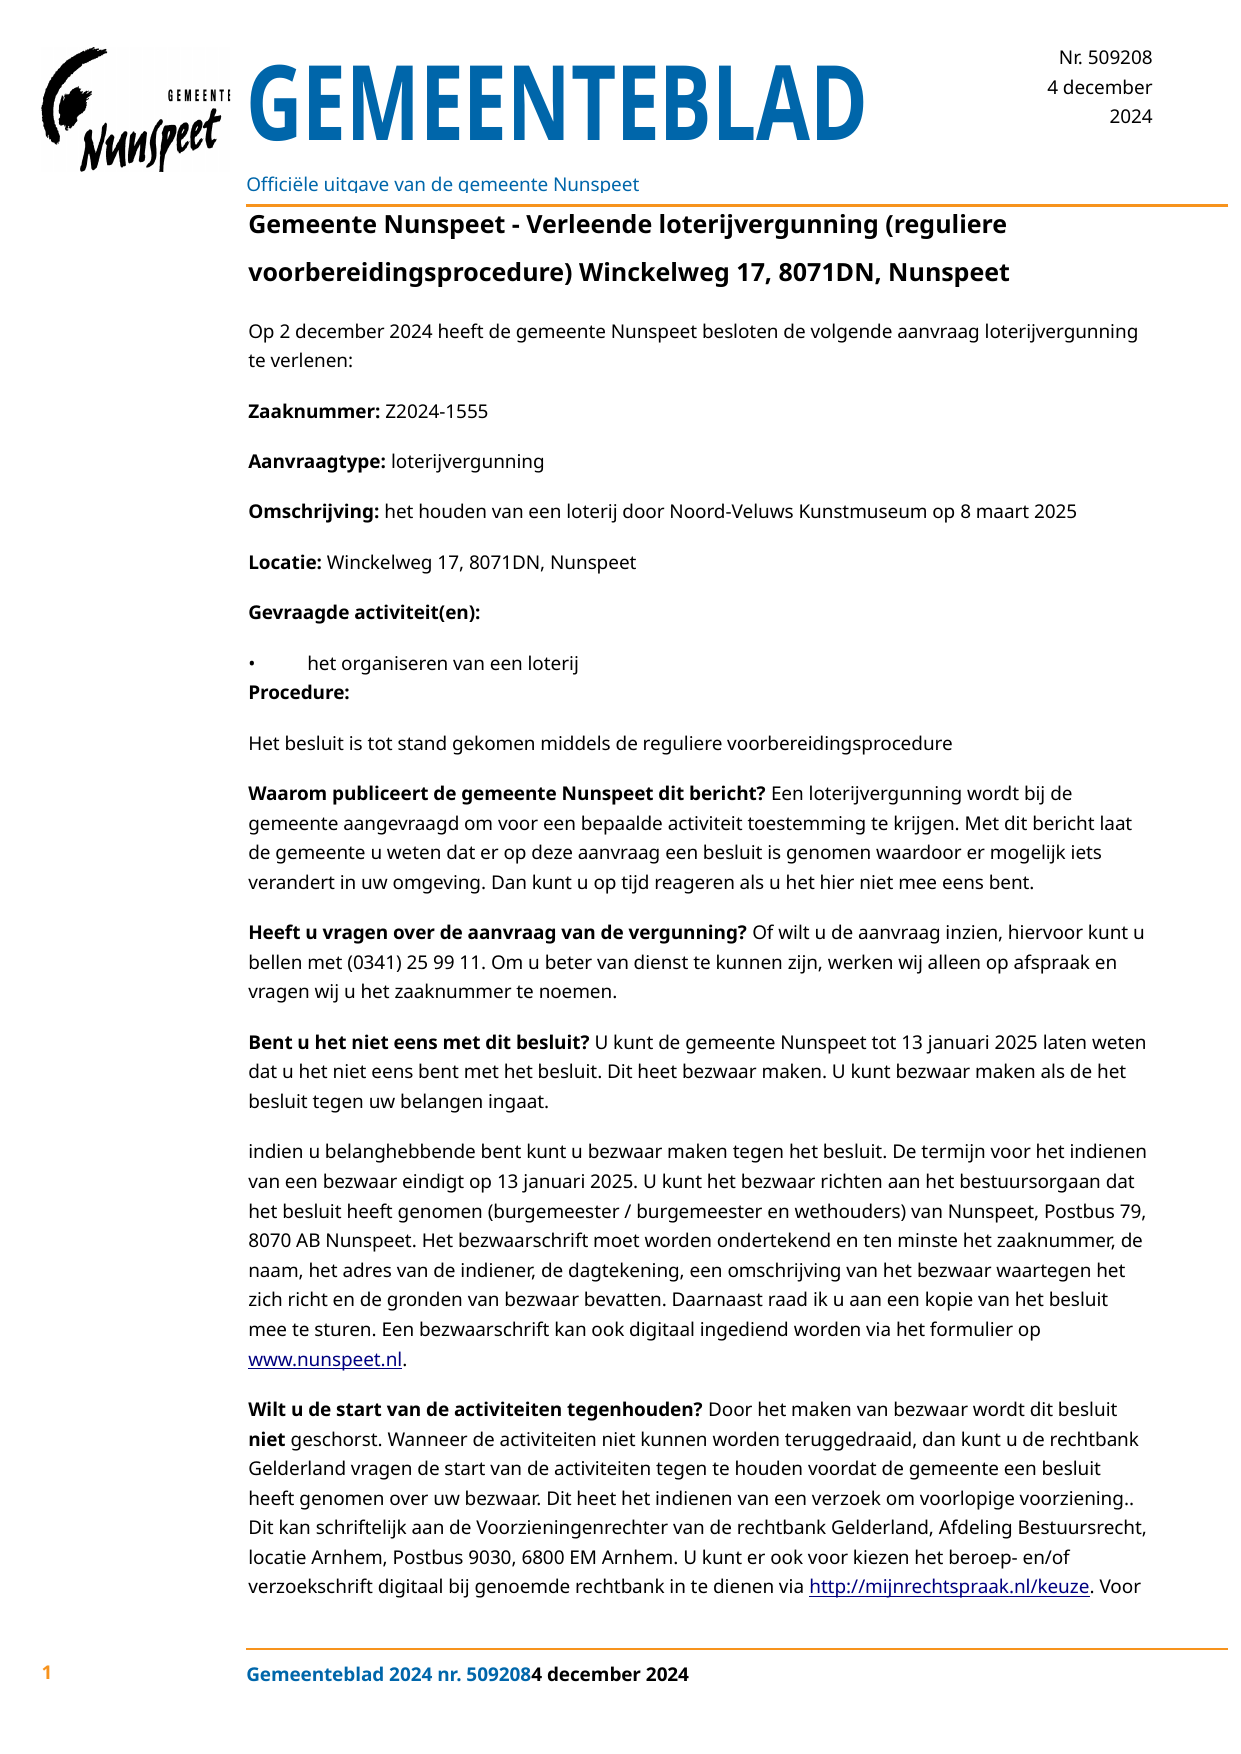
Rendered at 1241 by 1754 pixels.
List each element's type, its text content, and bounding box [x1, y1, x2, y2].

text indien u belanghebbende bent kunt u bezwaar maken tegen het besluit. De termijn voor het indienen van een bezwaar eindigt op 13 januari 2025. U kunt het bezwaar richten aan het bestuursorgaan dat het besluit heeft genomen (burgemeester / burgemeester en wethouders) van Nunspeet, Postbus 79, 8070 AB Nunspeet. Het bezwaarschrift moet worden ondertekend en ten minste het zaaknummer, de naam, het adres van de indiener, de dagtekening, een omschrijving van het bezwaar waartegen het zich richt en de gronden van bezwaar bevatten. Daarnaast raad ik u aan een kopie van het besluit mee te sturen. Een bezwaarschrift kan ook digitaal ingediend worden via het formulier op www.nunspeet.nl. [248, 1139, 1152, 1372]
list het organiseren van een loterij [248, 650, 1152, 676]
text Waarom publiceert de gemeente Nunspeet dit bericht? Een loterijvergunning wordt bij de gemeente aangevraagd om voor een bepaalde activiteit toestemming te krijgen. Met dit bericht laat de gemeente u weten dat er op deze aanvraag een besluit is genomen waardoor er mogelijk iets verandert in uw omgeving. Dan kunt u op tijd reageren als u het hier niet mee eens bent. [248, 780, 1152, 895]
text Aanvraagtype: loterijvergunning [248, 448, 1152, 474]
text Het besluit is tot stand gekomen middels de reguliere voorbereidingsprocedure [248, 730, 1152, 756]
text Zaaknummer: Z2024-1555 [248, 398, 1152, 424]
picture [41, 47, 231, 172]
text Locatie: Winckelweg 17, 8071DN, Nunspeet [248, 549, 1152, 575]
text Wilt u de start van de activiteiten tegenhouden? Door het maken van bezwaar wordt dit besluit niet geschorst. Wanneer de activiteiten niet kunnen worden teruggedraaid, dan kunt u de rechtbank Gelderland vragen de start van de activiteiten tegen te houden voordat de gemeente een besluit heeft genomen over uw bezwaar. Dit heet het indienen van een verzoek om voorlopige voorziening.. Dit kan schriftelijk aan de Voorzieningenrechter van de rechtbank Gelderland, Afdeling Bestuursrecht, locatie Arnhem, Postbus 9030, 6800 EM Arnhem. U kunt er ook voor kiezen het beroep- en/of verzoekschrift digitaal bij genoemde rechtbank in te dienen via http://mijnrechtspraak.nl/keuze. Voor [248, 1396, 1152, 1599]
text Gemeente Nunspeet - Verleende loterijvergunning (reguliere voorbereidingsprocedure) Winckelweg 17, 8071DN, Nunspeet [248, 207, 1152, 288]
text Procedure: [248, 679, 1152, 705]
text Bent u het niet eens met dit besluit? U kunt de gemeente Nunspeet tot 13 januari 2025 laten weten dat u het niet eens bent met het besluit. Dit heet bezwaar maken. U kunt bezwaar maken als de het besluit tegen uw belangen ingaat. [248, 1029, 1152, 1114]
text Heeft u vragen over de aanvraag van de vergunning? Of wilt u de aanvraag inzien, hiervoor kunt u bellen met (0341) 25 99 11. Om u beter van dienst te kunnen zijn, werken wij alleen op afspraak en vragen wij u het zaaknummer te noemen. [248, 919, 1152, 1004]
text Op 2 december 2024 heeft de gemeente Nunspeet besloten de volgende aanvraag loterijvergunning te verlenen: [248, 318, 1152, 373]
text Omschrijving: het houden van een loterij door Noord-Veluws Kunstmuseum op 8 maart 2025 [248, 499, 1152, 524]
text Gevraagde activiteit(en): [248, 599, 1152, 625]
